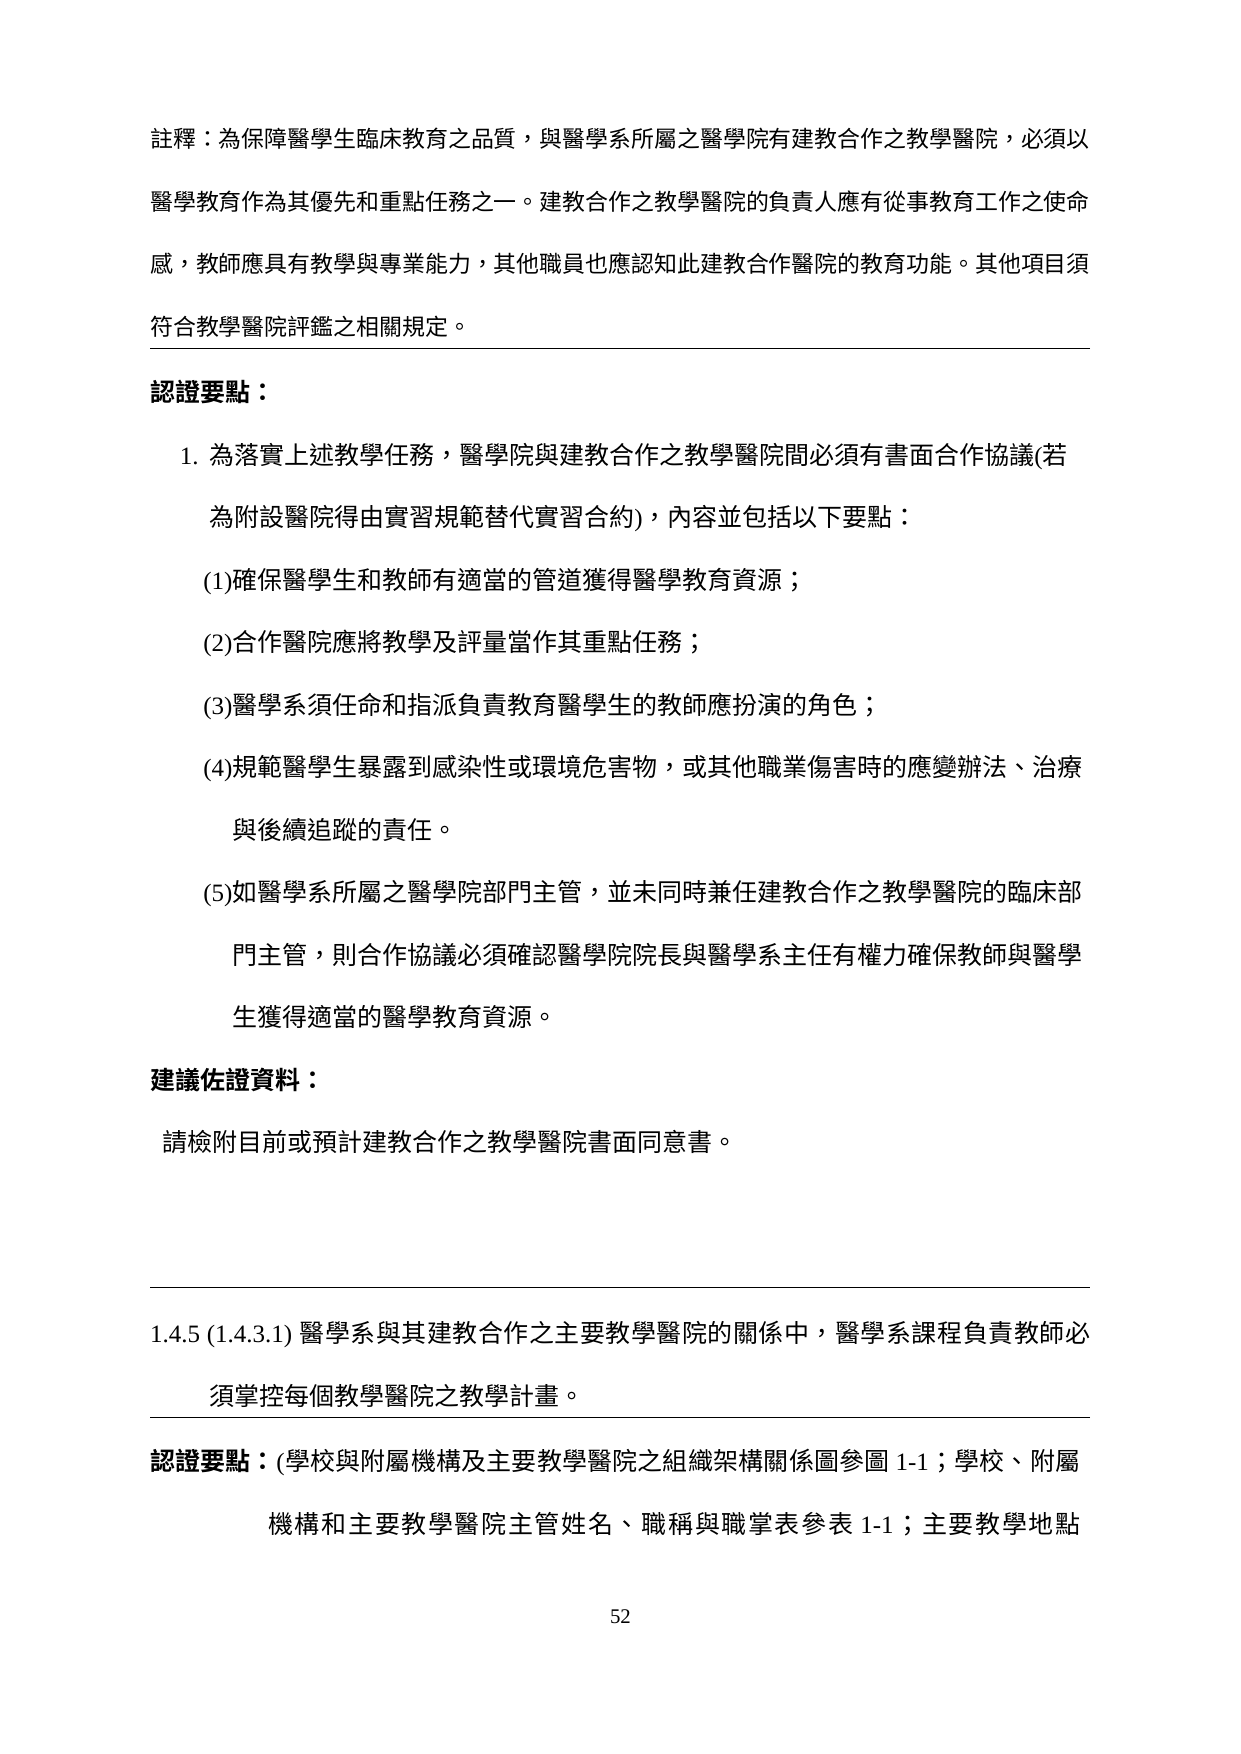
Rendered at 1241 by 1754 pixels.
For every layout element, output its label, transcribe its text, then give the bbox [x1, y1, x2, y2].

list 如醫學系所屬之醫學院部門主管，並未同時兼任建教合作之教學醫院的臨床部門主管，則合作協議必須確認醫學院院長與醫學系主任有權力確保教師與醫學生獲得適當的醫學教育資源。 [203, 849, 1090, 1037]
text 認證要點：(學校與附屬機構及主要教學醫院之組織架構關係圖參圖1-1；學校、附屬機構和主要教學醫院主管姓名、職稱與職掌表參表1-1；主要教學地點 [150, 1418, 1080, 1543]
text 1.4.5 (1.4.3.1) 醫學系與其建教合作之主要教學醫院的關係中，醫學系課程負責教師必 須掌控每個教學醫院之教學計畫。 [150, 1288, 1090, 1417]
list 醫學系須任命和指派負責教育醫學生的教師應扮演的角色； [203, 662, 1090, 724]
list 合作醫院應將教學及評量當作其重點任務； [203, 599, 1090, 662]
text 請檢附目前或預計建教合作之教學醫院書面同意書。 [150, 1099, 1090, 1162]
text 註釋：為保障醫學生臨床教育之品質，與醫學系所屬之醫學院有建教合作之教學醫院，必須以醫學教育作為其優先和重點任務之一。建教合作之教學醫院的負責人應有從事教育工作之使命感，教師應具有教學與專業能力，其他職員也應認知此建教合作醫院的教育功能。其他項目須符合教學醫院評鑑之相關規定。 [150, 96, 1090, 348]
text 建議佐證資料： [150, 1037, 1090, 1099]
text 認證要點： [150, 349, 1090, 412]
list 規範醫學生暴露到感染性或環境危害物，或其他職業傷害時的應變辦法、治療與後續追蹤的責任。 [203, 724, 1090, 849]
list 為落實上述教學任務，醫學院與建教合作之教學醫院間必須有書面合作協議(若為附設醫院得由實習規範替代實習合約)，內容並包括以下要點： [179, 412, 1090, 537]
list 確保醫學生和教師有適當的管道獲得醫學教育資源； [203, 537, 1090, 599]
